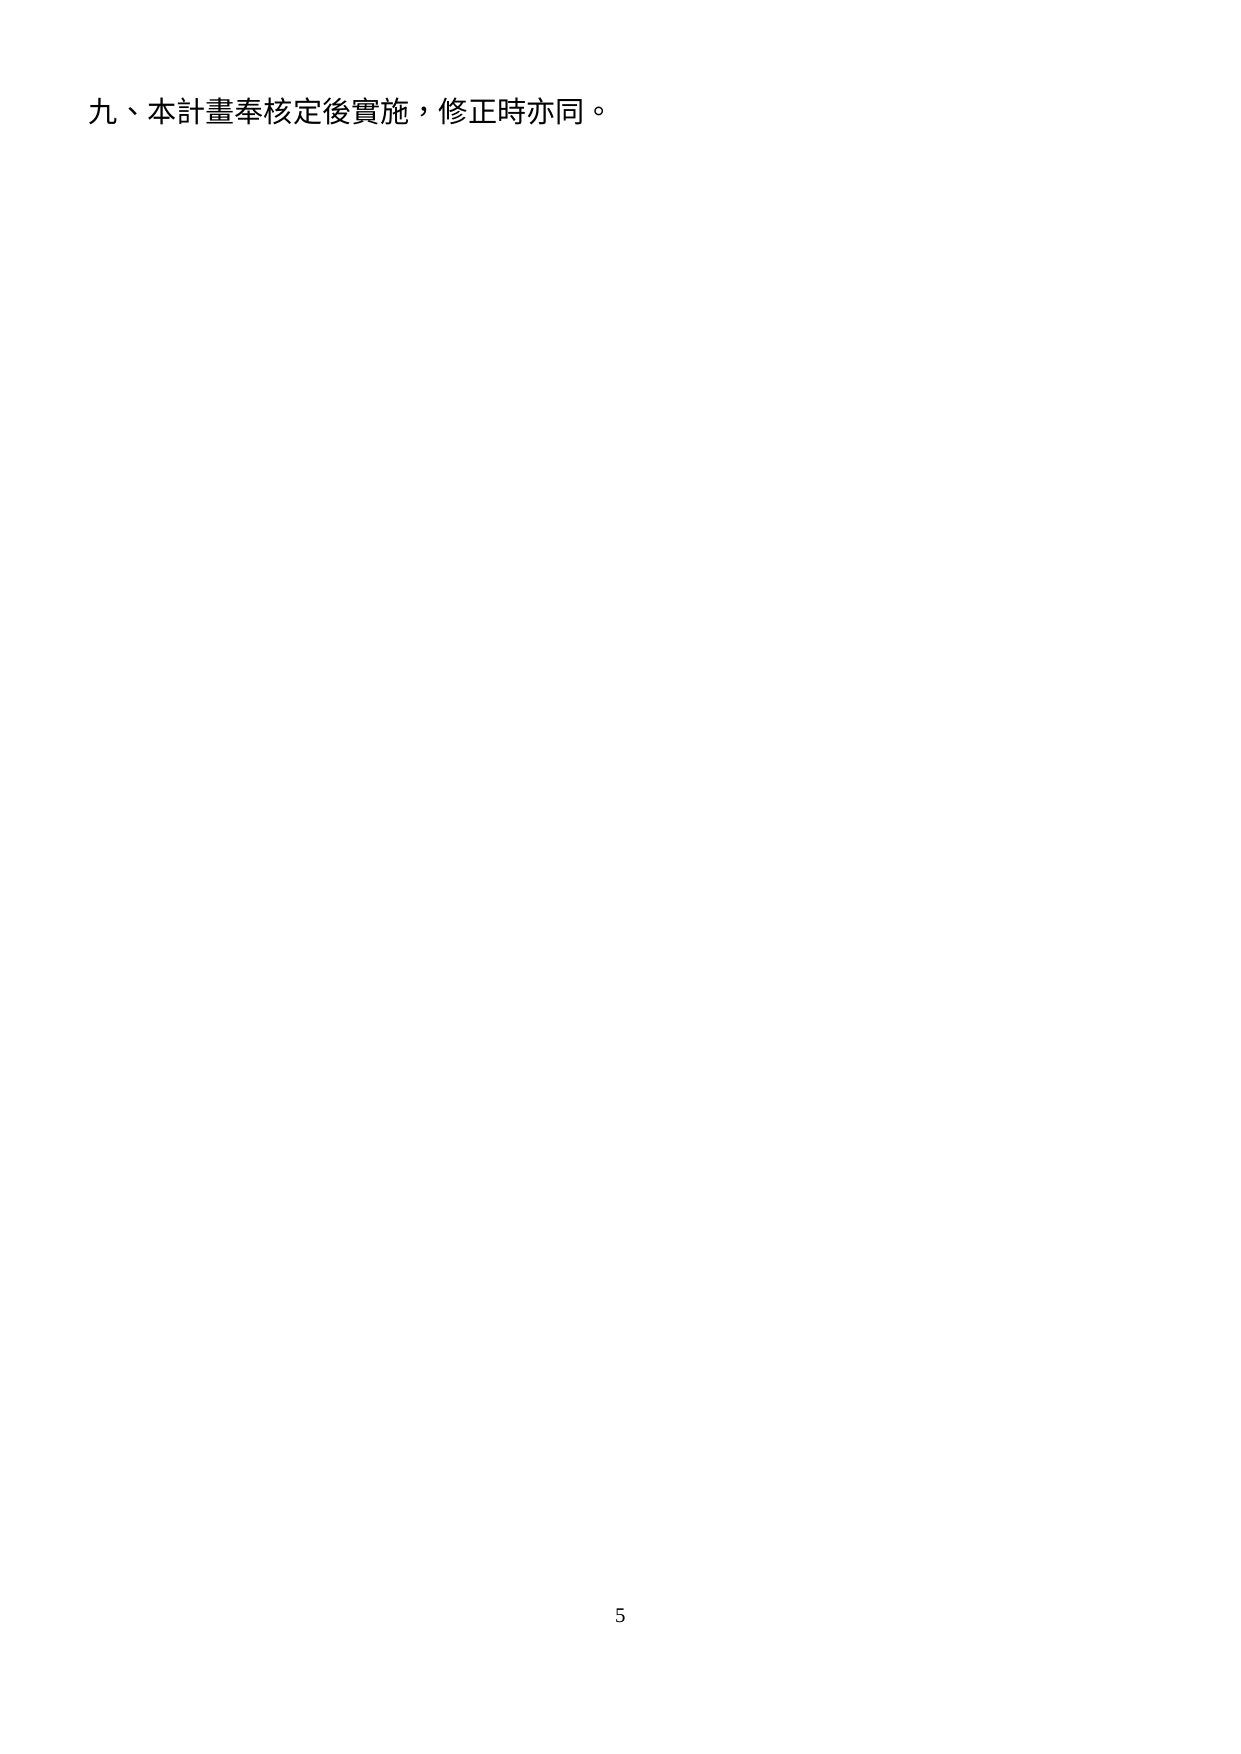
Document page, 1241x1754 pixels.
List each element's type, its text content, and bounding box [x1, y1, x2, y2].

text 九、本計畫奉核定後實施，修正時亦同。 [89, 89, 1152, 131]
